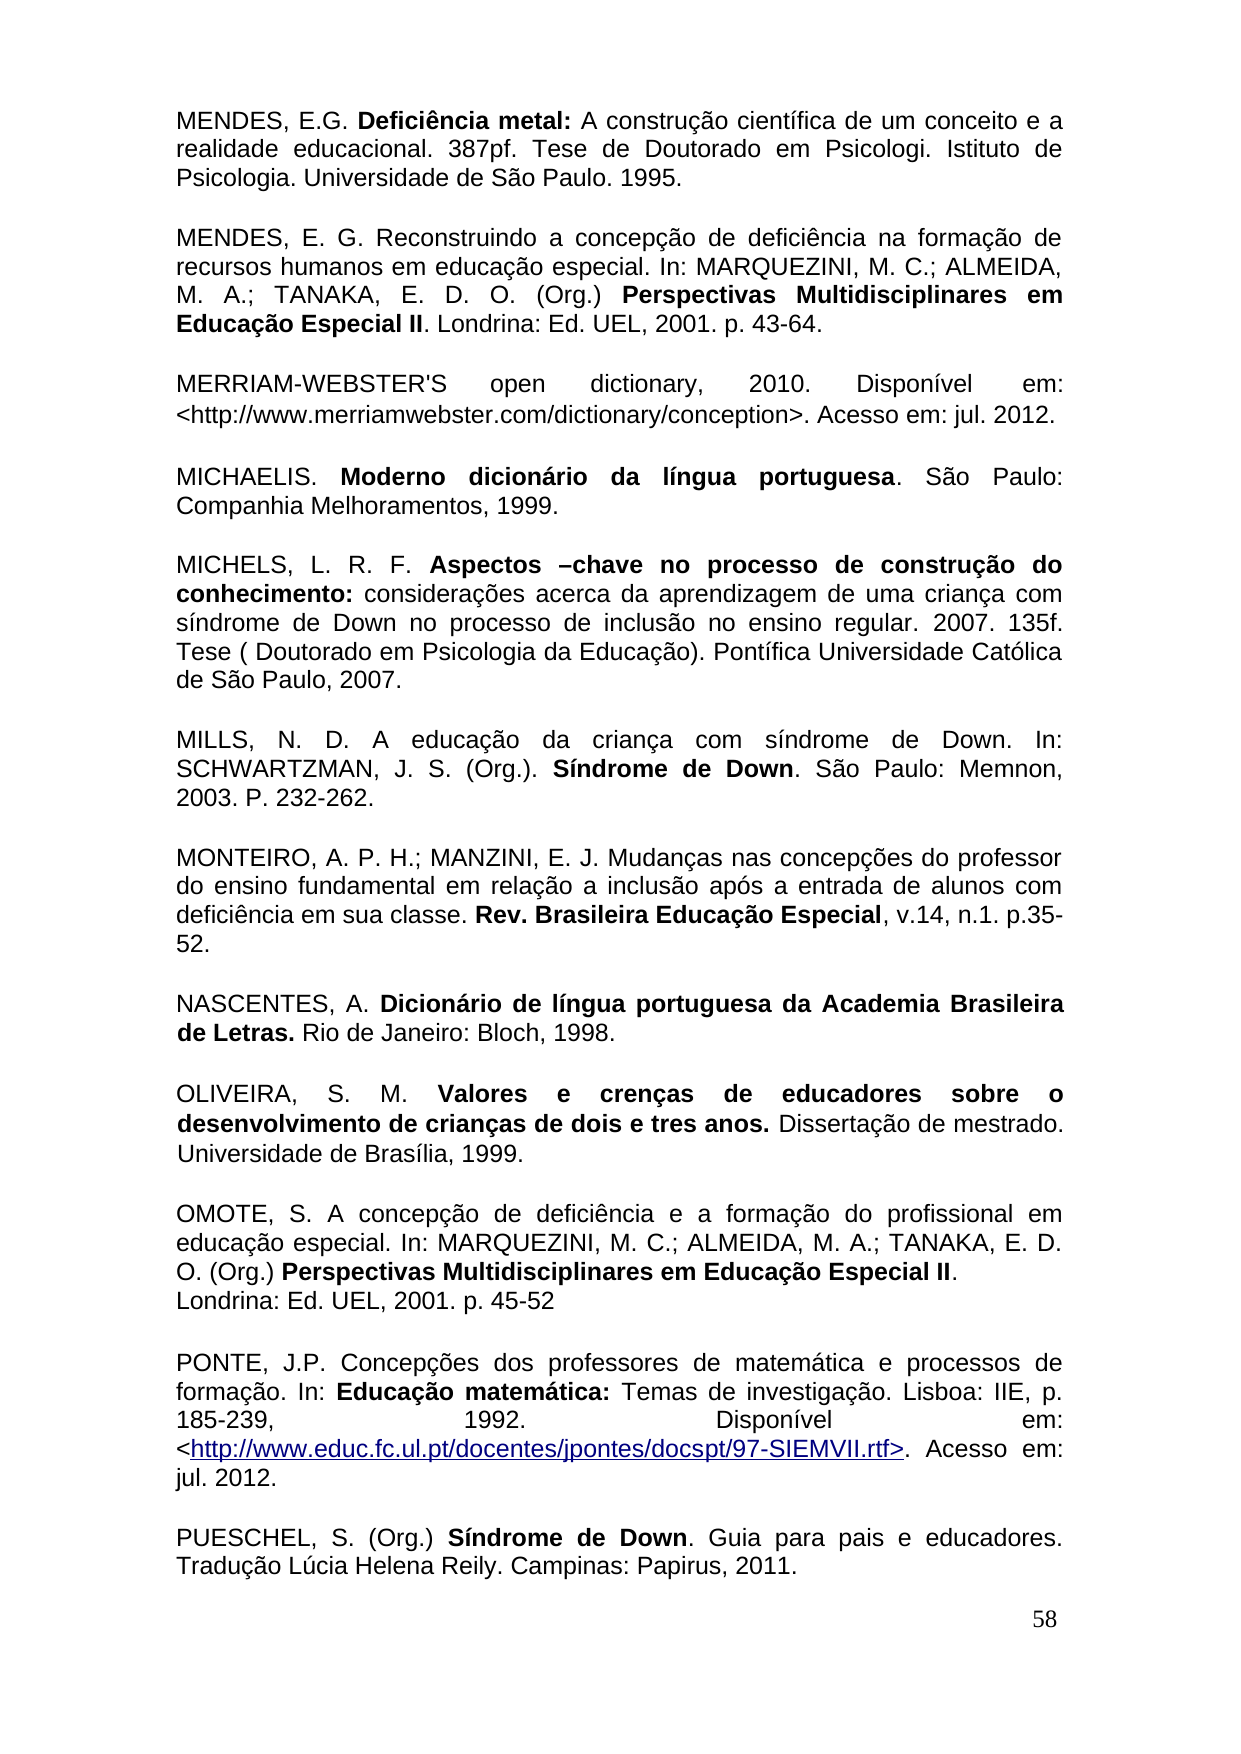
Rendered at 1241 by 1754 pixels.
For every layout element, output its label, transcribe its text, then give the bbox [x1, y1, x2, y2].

text MENDES, E.G. Deficiência metal: A construção científica de um conceito e a realidade educacional. 387pf. Tese de Doutorado em Psicologi. Istituto de Psicologia. Universidade de São Paulo. 1995. [176, 106, 1064, 192]
text MILLS, N. D. A educação da criança com síndrome de Down. In: SCHWARTZMAN, J. S. (Org.). Síndrome de Down. São Paulo: Memnon, 2003. P. 232-262. [176, 725, 1064, 811]
text MICHELS, L. R. F. Aspectos –chave no processo de construção do conhecimento: considerações acerca da aprendizagem de uma criança com síndrome de Down no processo de inclusão no ensino regular. 2007. 135f. Tese ( Doutorado em Psicologia da Educação). Pontífica Universidade Católica de São Paulo, 2007. [176, 550, 1064, 694]
text <http://www.merriamwebster.com/dictionary/conception>. Acesso em: jul. 2012. [176, 400, 1064, 429]
text MONTEIRO, A. P. H.; MANZINI, E. J. Mudanças nas concepções do professor do ensino fundamental em relação a inclusão após a entrada de alunos com deficiência em sua classe. Rev. Brasileira Educação Especial, v.14, n.1. p.35-52. [176, 842, 1064, 957]
text Londrina: Ed. UEL, 2001. p. 45-52 [176, 1286, 1064, 1315]
text PONTE, J.P. Concepções dos professores de matemática e processos de formação. In: Educação matemática: Temas de investigação. Lisboa: IIE, p. 185-239, 1992. Disponível em: <http://www.educ.fc.ul.pt/docentes/jpontes/docspt/97-SIEMVII.rtf>. Acesso em: jul. 2012. [176, 1348, 1064, 1492]
text NASCENTES, A. Dicionário de língua portuguesa da Academia Brasileira de Letras. Rio de Janeiro: Bloch, 1998. [176, 988, 1064, 1047]
text MENDES, E. G. Reconstruindo a concepção de deficiência na formação de recursos humanos em educação especial. In: MARQUEZINI, M. C.; ALMEIDA, M. A.; TANAKA, E. D. O. (Org.) Perspectivas Multidisciplinares em Educação Especial II. Londrina: Ed. UEL, 2001. p. 43-64. [176, 223, 1064, 338]
text OLIVEIRA, S. M. Valores e crenças de educadores sobre o desenvolvimento de crianças de dois e tres anos. Dissertação de mestrado. Universidade de Brasília, 1999. [176, 1079, 1064, 1168]
text PUESCHEL, S. (Org.) Síndrome de Down. Guia para pais e educadores. Tradução Lúcia Helena Reily. Campinas: Papirus, 2011. [176, 1523, 1064, 1580]
text MICHAELIS. Moderno dicionário da língua portuguesa. São Paulo: Companhia Melhoramentos, 1999. [176, 462, 1064, 519]
text OMOTE, S. A concepção de deficiência e a formação do profissional em educação especial. In: MARQUEZINI, M. C.; ALMEIDA, M. A.; TANAKA, E. D. O. (Org.) Perspectivas Multidisciplinares em Educação Especial II. [176, 1199, 1064, 1286]
text MERRIAM-WEBSTER'S open dictionary, 2010. Disponível em: [176, 369, 1071, 398]
